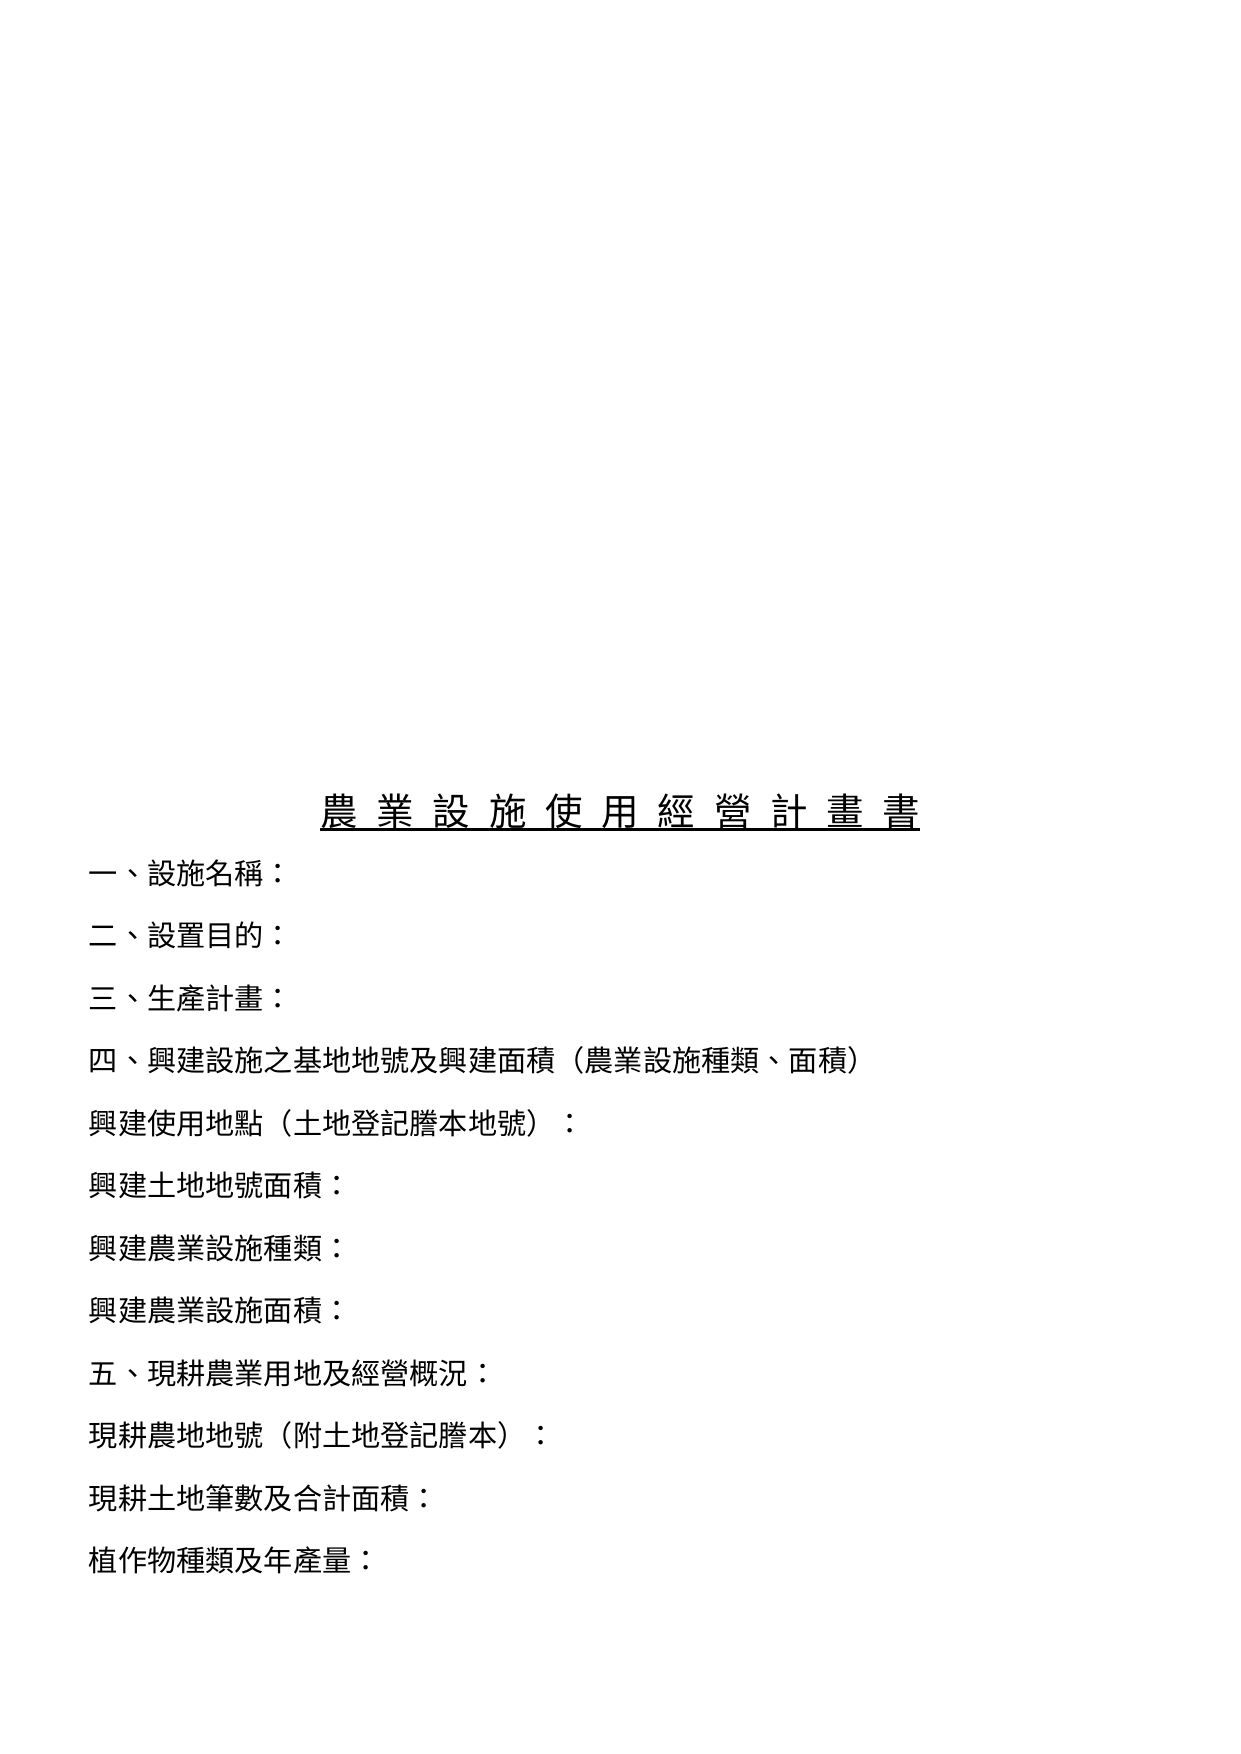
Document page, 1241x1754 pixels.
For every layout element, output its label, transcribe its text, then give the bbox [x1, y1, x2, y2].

text 三、生產計畫： [89, 955, 1152, 1017]
text 五、現耕農業用地及經營概況： [89, 1330, 1152, 1392]
text 二、設置目的： [89, 892, 1152, 955]
text 植作物種類及年產量： [89, 1517, 1152, 1580]
text 一、設施名稱： [89, 830, 1152, 892]
text 農 業 設 施 使 用 經 營 計 畫 書 [89, 767, 1152, 830]
text 興建土地地號面積： [89, 1142, 1152, 1205]
text 現耕農地地號（附土地登記謄本）： [89, 1392, 1152, 1455]
text 現耕土地筆數及合計面積： [89, 1455, 1152, 1517]
text 四、興建設施之基地地號及興建面積（農業設施種類、面積） [89, 1017, 1152, 1080]
text 興建使用地點（土地登記謄本地號）： [89, 1080, 1152, 1142]
text 興建農業設施種類： [89, 1205, 1152, 1267]
text 興建農業設施面積： [89, 1267, 1152, 1330]
